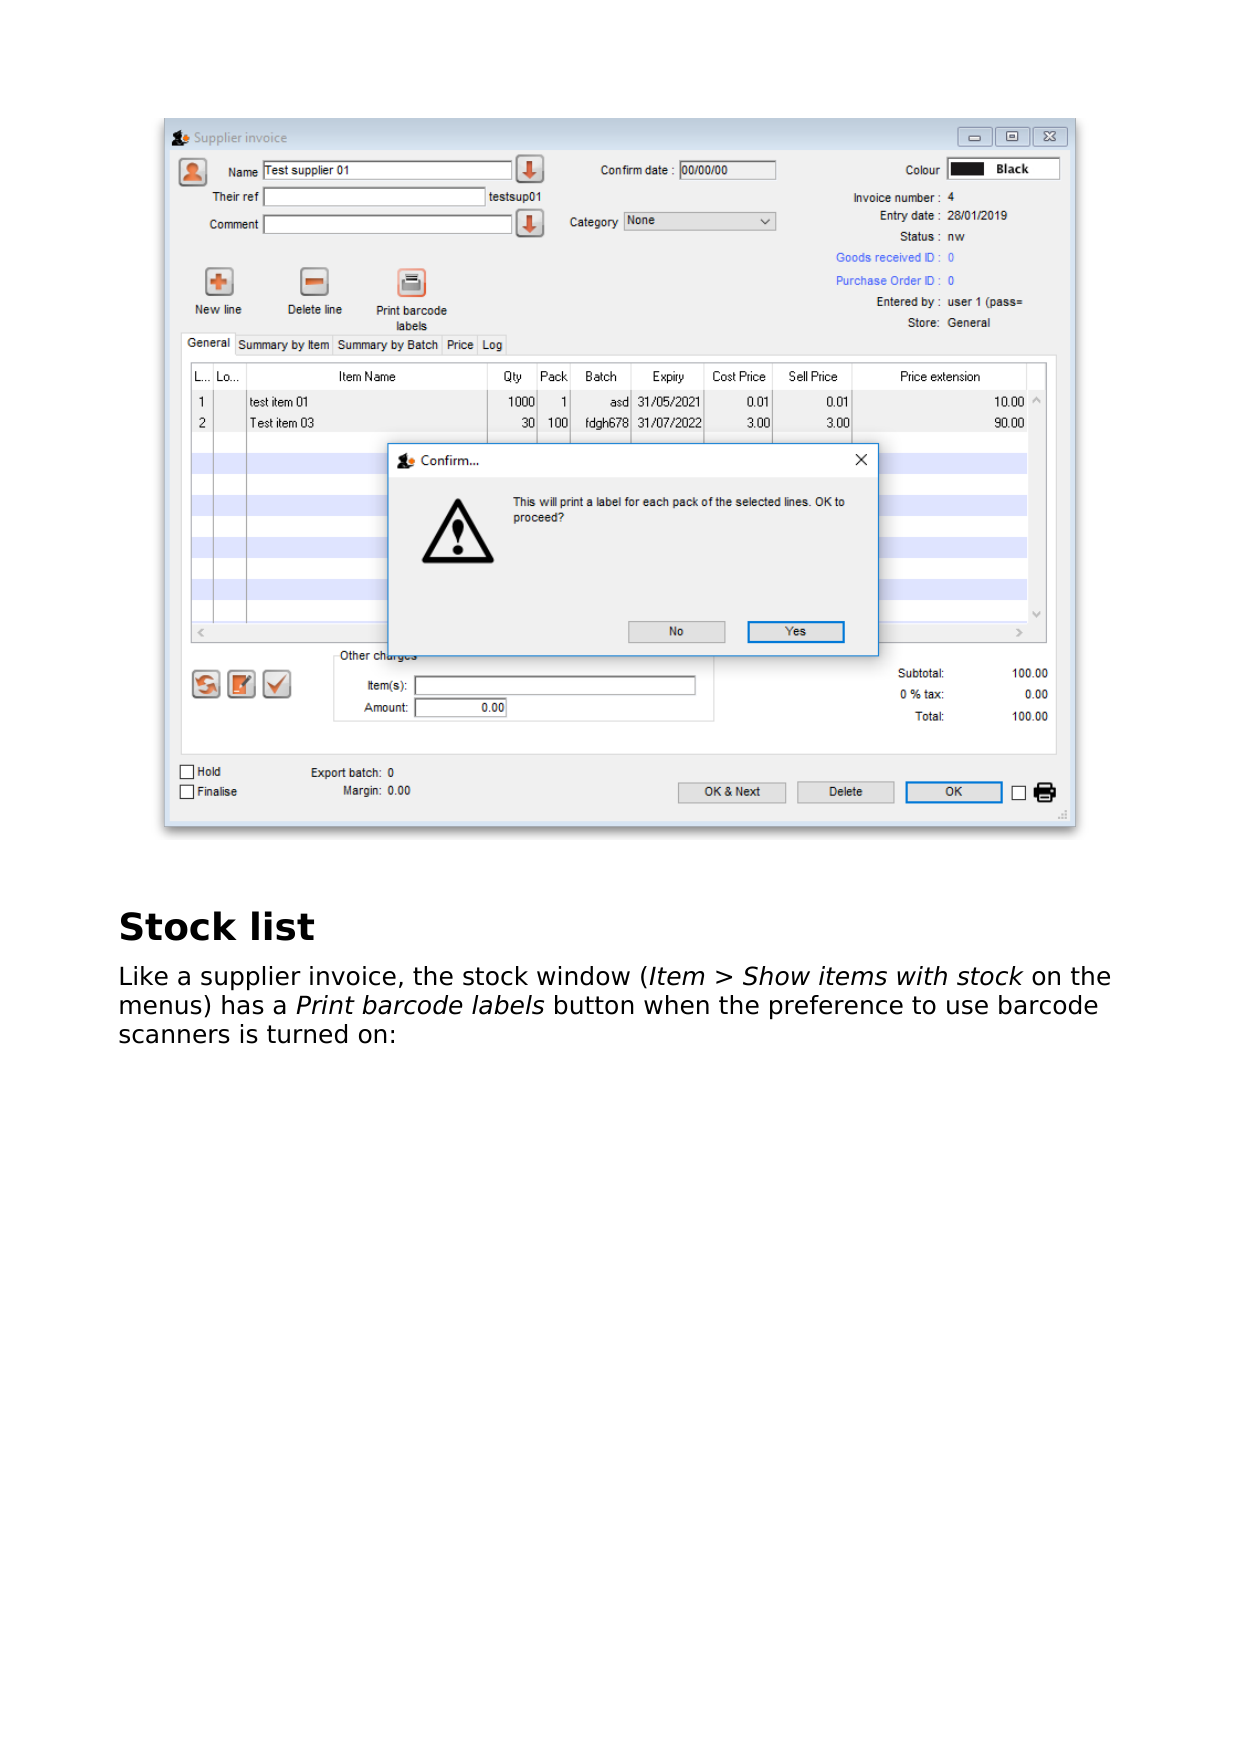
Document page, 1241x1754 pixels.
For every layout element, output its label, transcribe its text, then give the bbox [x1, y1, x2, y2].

subtitle Stock list [118, 906, 1122, 949]
picture [151, 118, 1089, 840]
text Like a supplier invoice, the stock window (Item > Show items with stock on the menus) has a Print barcode labels button when the preference to use barcode scanners is turned on: [118, 962, 1122, 1049]
